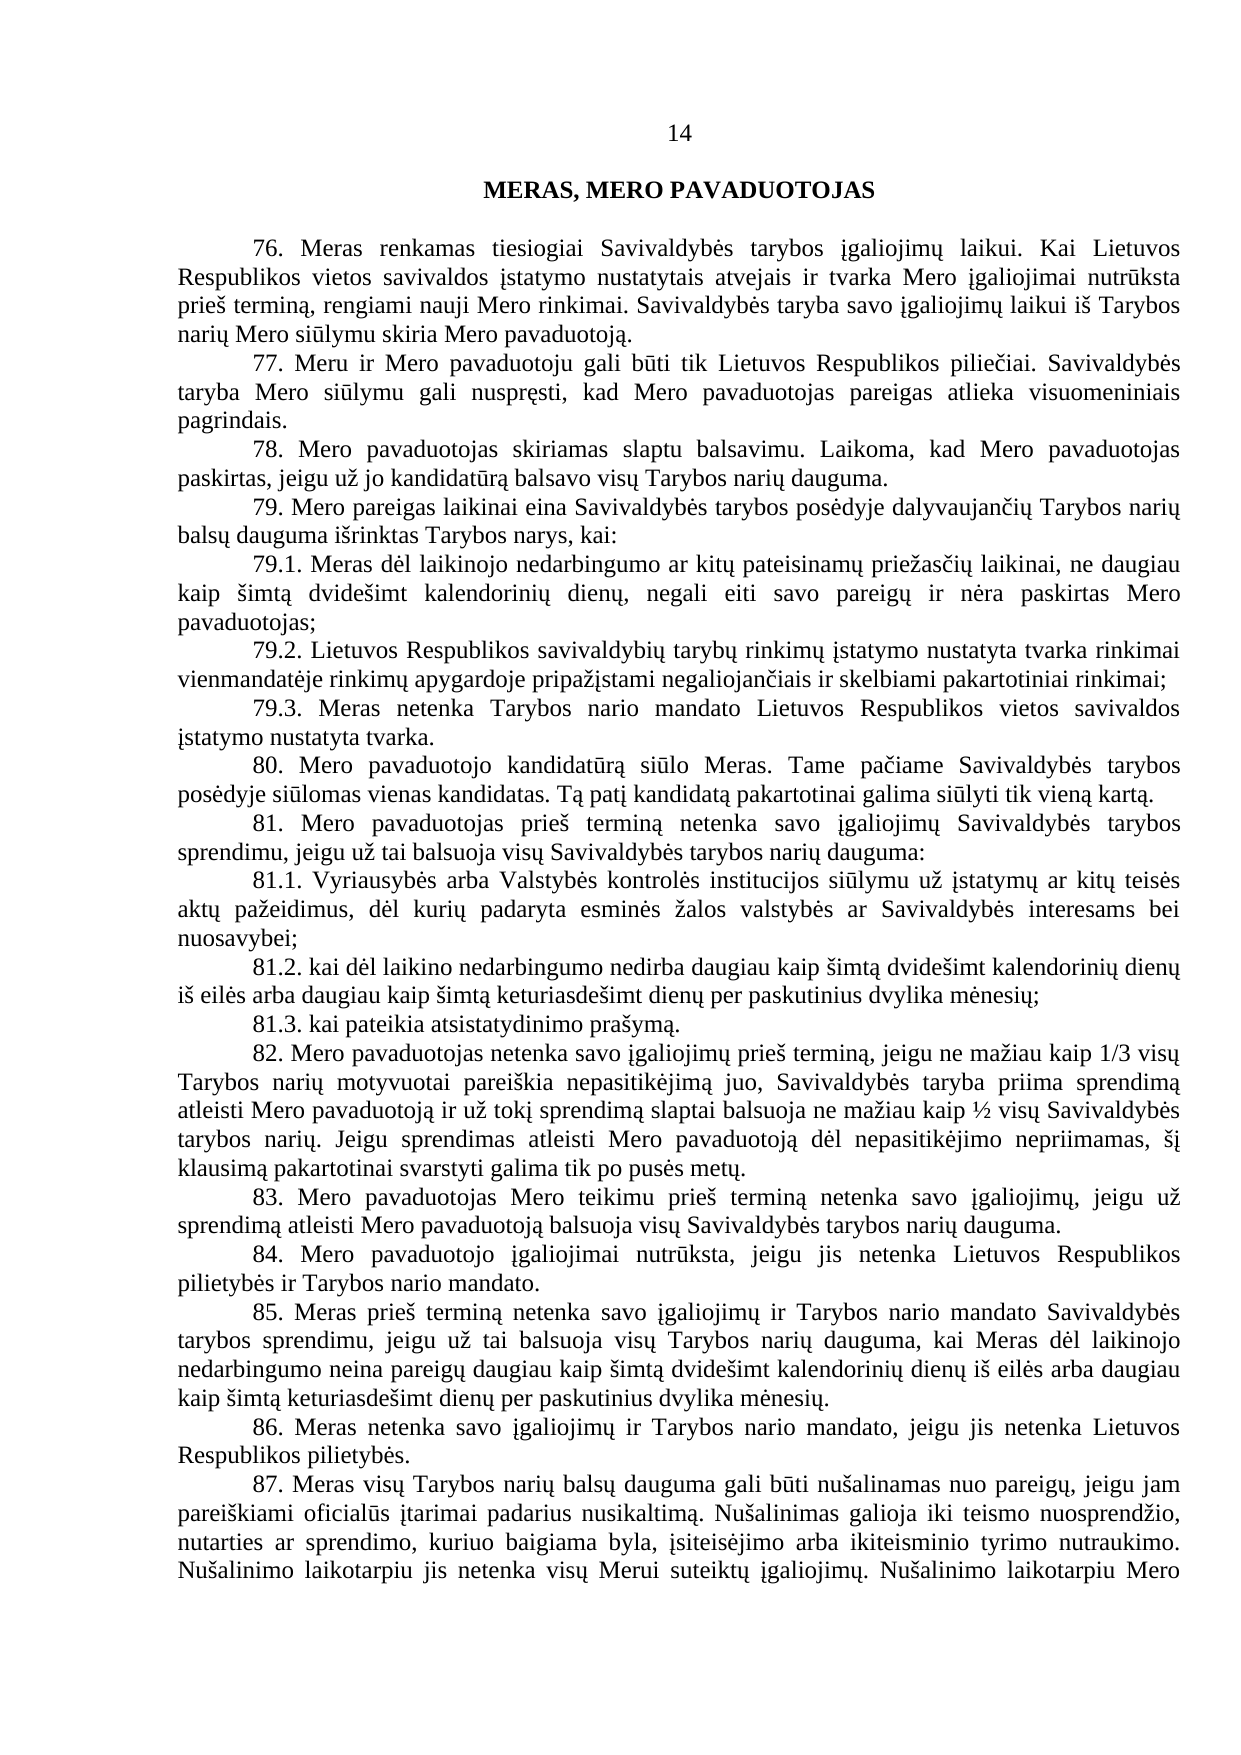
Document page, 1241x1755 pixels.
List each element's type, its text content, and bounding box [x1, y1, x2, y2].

text 77. Meru ir Mero pavaduotoju gali būti tik Lietuvos Respublikos piliečiai. Savivaldybės taryba Mero siūlymu gali nuspręsti, kad Mero pavaduotojas pareigas atlieka visuomeniniais pagrindais. [177, 348, 1181, 434]
text 81.1. Vyriausybės arba Valstybės kontrolės institucijos siūlymu už įstatymų ar kitų teisės aktų pažeidimus, dėl kurių padaryta esminės žalos valstybės ar Savivaldybės interesams bei nuosavybei; [177, 866, 1181, 952]
text 78. Mero pavaduotojas skiriamas slaptu balsavimu. Laikoma, kad Mero pavaduotojas paskirtas, jeigu už jo kandidatūrą balsavo visų Tarybos narių dauguma. [177, 434, 1181, 492]
text 83. Mero pavaduotojas Mero teikimu prieš terminą netenka savo įgaliojimų, jeigu už sprendimą atleisti Mero pavaduotoją balsuoja visų Savivaldybės tarybos narių dauguma. [177, 1182, 1181, 1239]
text 81. Mero pavaduotojas prieš terminą netenka savo įgaliojimų Savivaldybės tarybos sprendimu, jeigu už tai balsuoja visų Savivaldybės tarybos narių dauguma: [177, 808, 1181, 866]
text 79.1. Meras dėl laikinojo nedarbingumo ar kitų pateisinamų priežasčių laikinai, ne daugiau kaip šimtą dvidešimt kalendorinių dienų, negali eiti savo pareigų ir nėra paskirtas Mero pavaduotojas; [177, 549, 1181, 636]
text 76. Meras renkamas tiesiogiai Savivaldybės tarybos įgaliojimų laikui. Kai Lietuvos Respublikos vietos savivaldos įstatymo nustatytais atvejais ir tvarka Mero įgaliojimai nutrūksta prieš terminą, rengiami nauji Mero rinkimai. Savivaldybės taryba savo įgaliojimų laikui iš Tarybos narių Mero siūlymu skiria Mero pavaduotoją. [177, 233, 1181, 348]
text 79.3. Meras netenka Tarybos nario mandato Lietuvos Respublikos vietos savivaldos įstatymo nustatyta tvarka. [177, 693, 1181, 751]
text 87. Meras visų Tarybos narių balsų dauguma gali būti nušalinamas nuo pareigų, jeigu jam pareiškiami oficialūs įtarimai padarius nusikaltimą. Nušalinimas galioja iki teismo nuosprendžio, nutarties ar sprendimo, kuriuo baigiama byla, įsiteisėjimo arba ikiteisminio tyrimo nutraukimo. Nušalinimo laikotarpiu jis netenka visų Merui suteiktų įgaliojimų. Nušalinimo laikotarpiu Mero [177, 1469, 1181, 1584]
text 80. Mero pavaduotojo kandidatūrą siūlo Meras. Tame pačiame Savivaldybės tarybos posėdyje siūlomas vienas kandidatas. Tą patį kandidatą pakartotinai galima siūlyti tik vieną kartą. [177, 751, 1181, 808]
text 82. Mero pavaduotojas netenka savo įgaliojimų prieš terminą, jeigu ne mažiau kaip 1/3 visų Tarybos narių motyvuotai pareiškia nepasitikėjimą juo, Savivaldybės taryba priima sprendimą atleisti Mero pavaduotoją ir už tokį sprendimą slaptai balsuoja ne mažiau kaip ½ visų Savivaldybės tarybos narių. Jeigu sprendimas atleisti Mero pavaduotoją dėl nepasitikėjimo nepriimamas, šį klausimą pakartotinai svarstyti galima tik po pusės metų. [177, 1038, 1181, 1182]
text 79. Mero pareigas laikinai eina Savivaldybės tarybos posėdyje dalyvaujančių Tarybos narių balsų dauguma išrinktas Tarybos narys, kai: [177, 492, 1181, 549]
text 81.3. kai pateikia atsistatydinimo prašymą. [177, 1009, 1181, 1038]
text 84. Mero pavaduotojo įgaliojimai nutrūksta, jeigu jis netenka Lietuvos Respublikos pilietybės ir Tarybos nario mandato. [177, 1239, 1181, 1297]
text 81.2. kai dėl laikino nedarbingumo nedirba daugiau kaip šimtą dvidešimt kalendorinių dienų iš eilės arba daugiau kaip šimtą keturiasdešimt dienų per paskutinius dvylika mėnesių; [177, 952, 1181, 1009]
text 79.2. Lietuvos Respublikos savivaldybių tarybų rinkimų įstatymo nustatyta tvarka rinkimai vienmandatėje rinkimų apygardoje pripažįstami negaliojančiais ir skelbiami pakartotiniai rinkimai; [177, 636, 1181, 693]
text 85. Meras prieš terminą netenka savo įgaliojimų ir Tarybos nario mandato Savivaldybės tarybos sprendimu, jeigu už tai balsuoja visų Tarybos narių dauguma, kai Meras dėl laikinojo nedarbingumo neina pareigų daugiau kaip šimtą dvidešimt kalendorinių dienų iš eilės arba daugiau kaip šimtą keturiasdešimt dienų per paskutinius dvylika mėnesių. [177, 1297, 1181, 1412]
text MERAS, MERO PAVADUOTOJAS [177, 176, 1181, 204]
text 86. Meras netenka savo įgaliojimų ir Tarybos nario mandato, jeigu jis netenka Lietuvos Respublikos pilietybės. [177, 1412, 1181, 1469]
